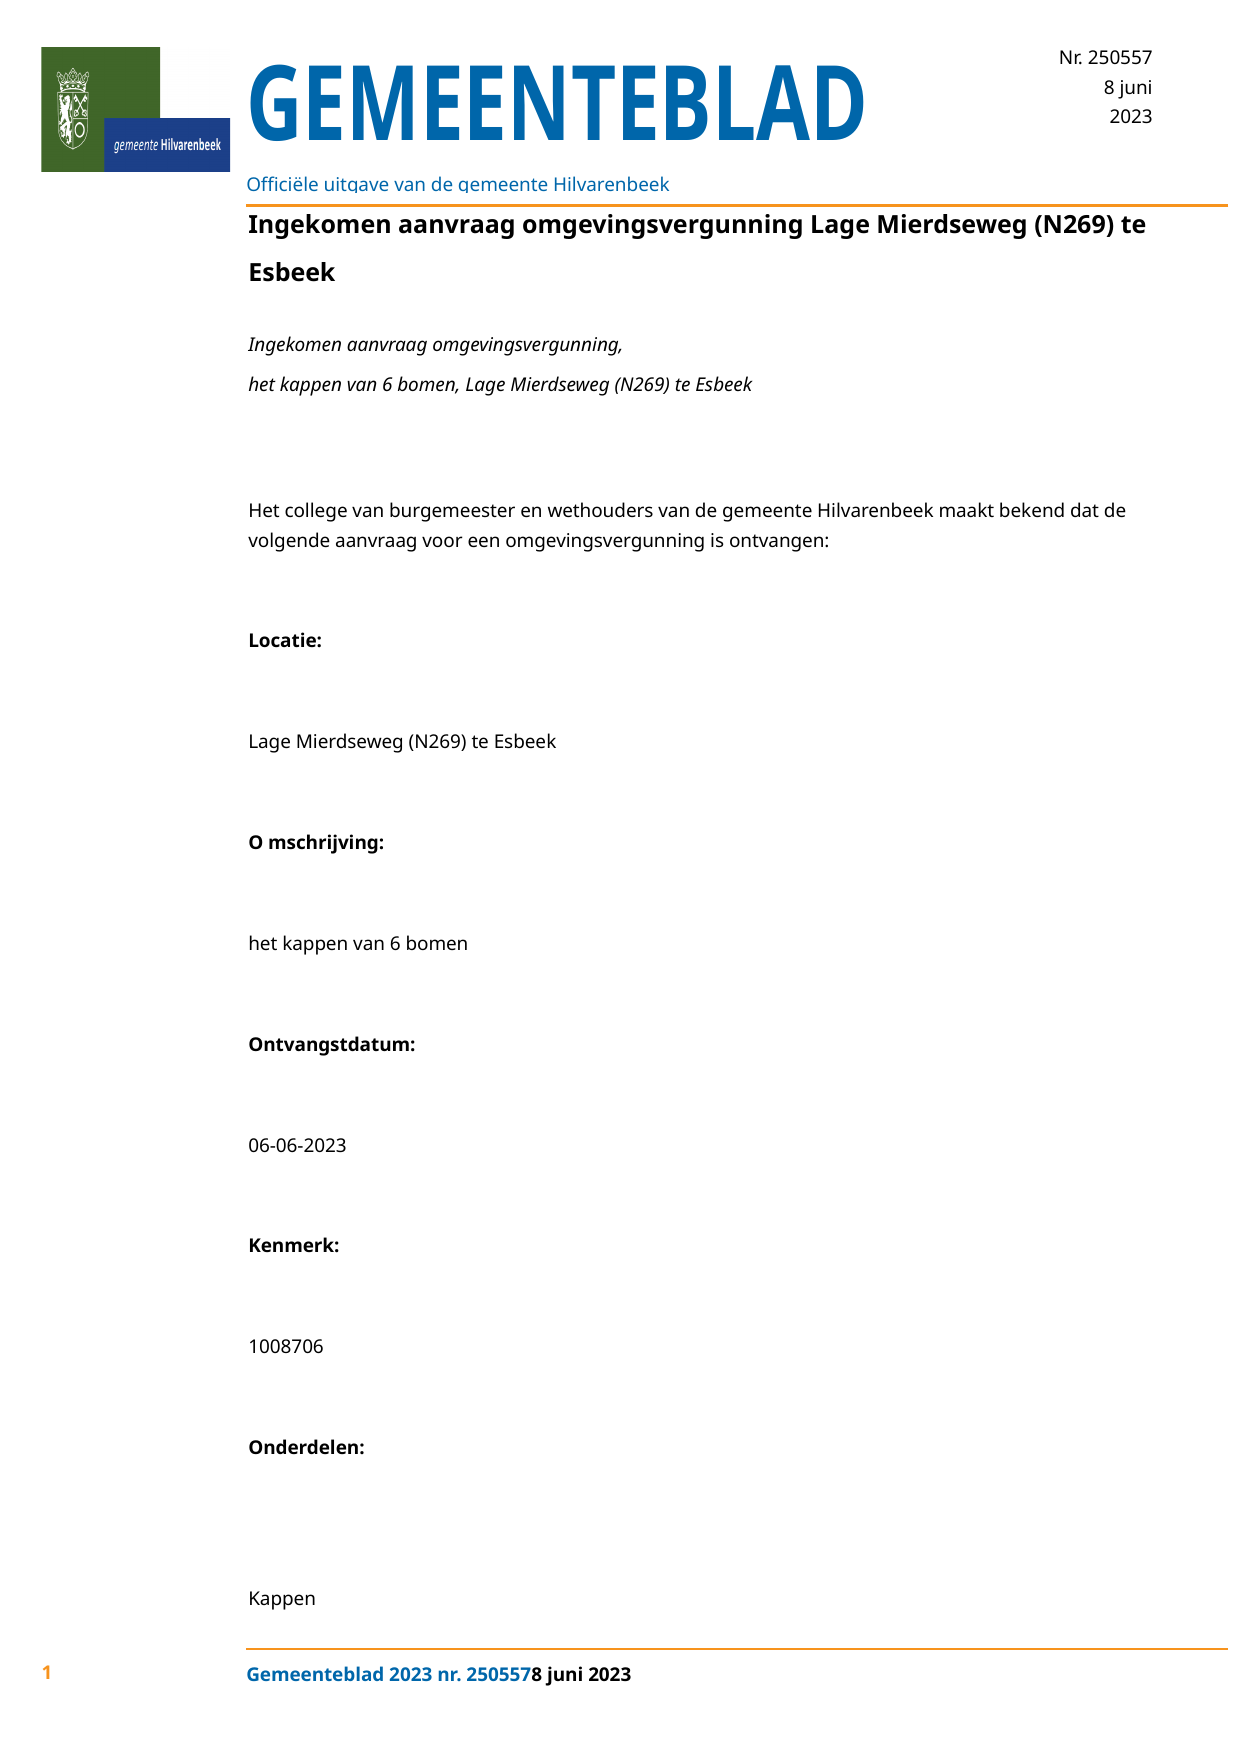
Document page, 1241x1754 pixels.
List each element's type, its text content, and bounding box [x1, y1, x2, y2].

text het kappen van 6 bomen [248, 930, 1152, 956]
text het kappen van 6 bomen, Lage Mierdseweg (N269) te Esbeek [248, 371, 1152, 396]
text O mschrijving: [248, 829, 1152, 855]
text Het college van burgemeester en wethouders van de gemeente Hilvarenbeek maakt bekend dat de volgende aanvraag voor een omgevingsvergunning is ontvangen: [248, 497, 1152, 553]
text Lage Mierdseweg (N269) te Esbeek [248, 728, 1152, 754]
text 06-06-2023 [248, 1132, 1152, 1158]
text Ingekomen aanvraag omgevingsvergunning Lage Mierdseweg (N269) te Esbeek [248, 207, 1152, 288]
text 1008706 [248, 1333, 1152, 1359]
text Onderdelen: [248, 1434, 1152, 1460]
text Ingekomen aanvraag omgevingsvergunning, [248, 331, 1152, 357]
text Locatie: [248, 628, 1152, 653]
picture [41, 47, 231, 172]
text Kenmerk: [248, 1233, 1152, 1258]
text Ontvangstdatum: [248, 1031, 1152, 1057]
text Kappen [248, 1586, 1152, 1611]
